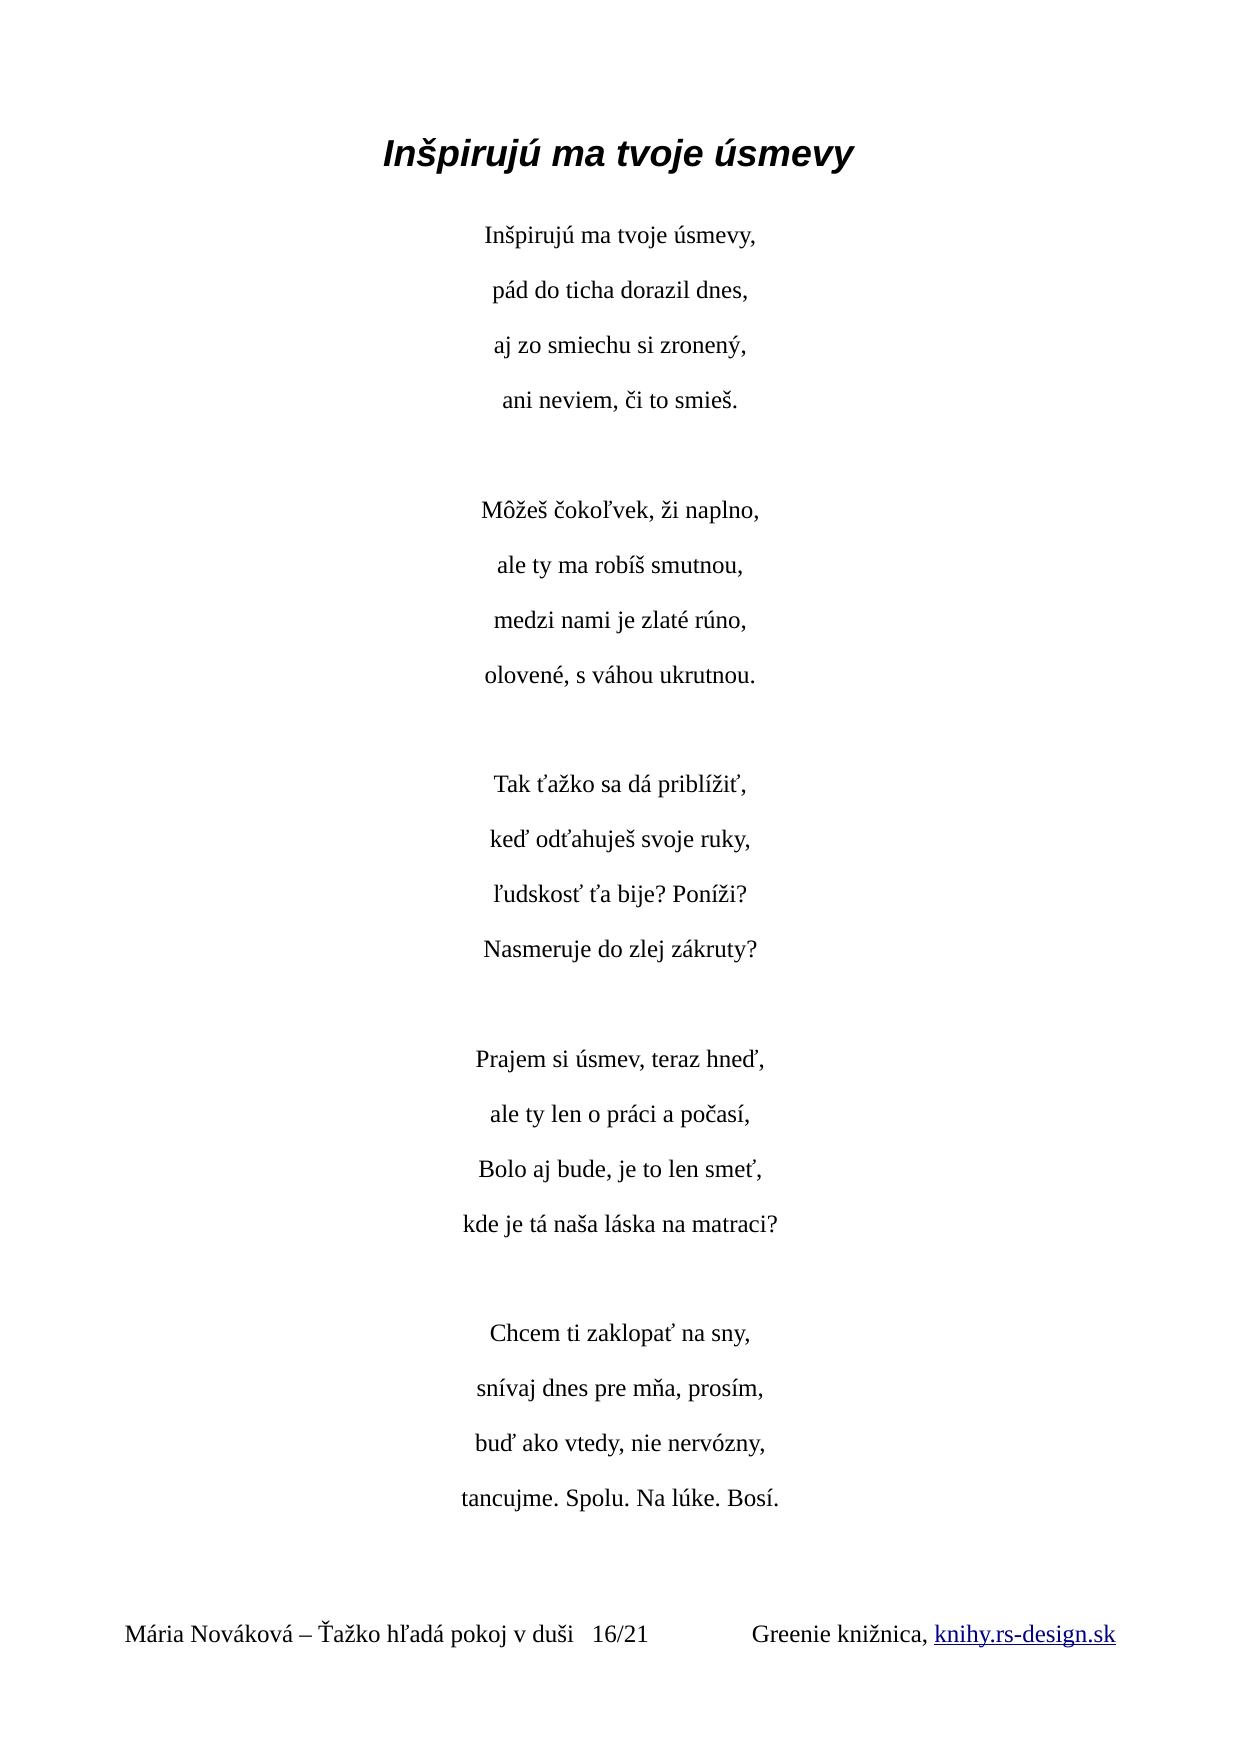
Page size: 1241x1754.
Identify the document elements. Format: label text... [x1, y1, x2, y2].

text Nasmeruje do zlej zákruty? [106, 934, 1134, 963]
text Inšpirujú ma tvoje úsmevy, [106, 221, 1134, 249]
text Môžeš čokoľvek, ži naplno, [106, 495, 1134, 524]
text snívaj dnes pre mňa, prosím, [106, 1373, 1134, 1402]
text kde je tá naša láska na matraci? [106, 1209, 1134, 1237]
subtitle Inšpirujú ma tvoje úsmevy [106, 131, 1134, 174]
text keď odťahuješ svoje ruky, [106, 824, 1134, 853]
text olovené, s váhou ukrutnou. [106, 660, 1134, 688]
text ani neviem, či to smieš. [106, 385, 1134, 414]
text ale ty len o práci a počasí, [106, 1099, 1134, 1128]
text Tak ťažko sa dá priblížiť, [106, 769, 1134, 798]
text tancujme. Spolu. Na lúke. Bosí. [106, 1483, 1134, 1512]
text Bolo aj bude, je to len smeť, [106, 1154, 1134, 1182]
text aj zo smiechu si zronený, [106, 330, 1134, 359]
text buď ako vtedy, nie nervózny, [106, 1428, 1134, 1457]
text Chcem ti zaklopať na sny, [106, 1318, 1134, 1347]
text ale ty ma robíš smutnou, [106, 550, 1134, 579]
text Prajem si úsmev, teraz hneď, [106, 1044, 1134, 1073]
text pád do ticha dorazil dnes, [106, 275, 1134, 304]
text ľudskosť ťa bije? Poníži? [106, 879, 1134, 908]
text medzi nami je zlaté rúno, [106, 605, 1134, 633]
